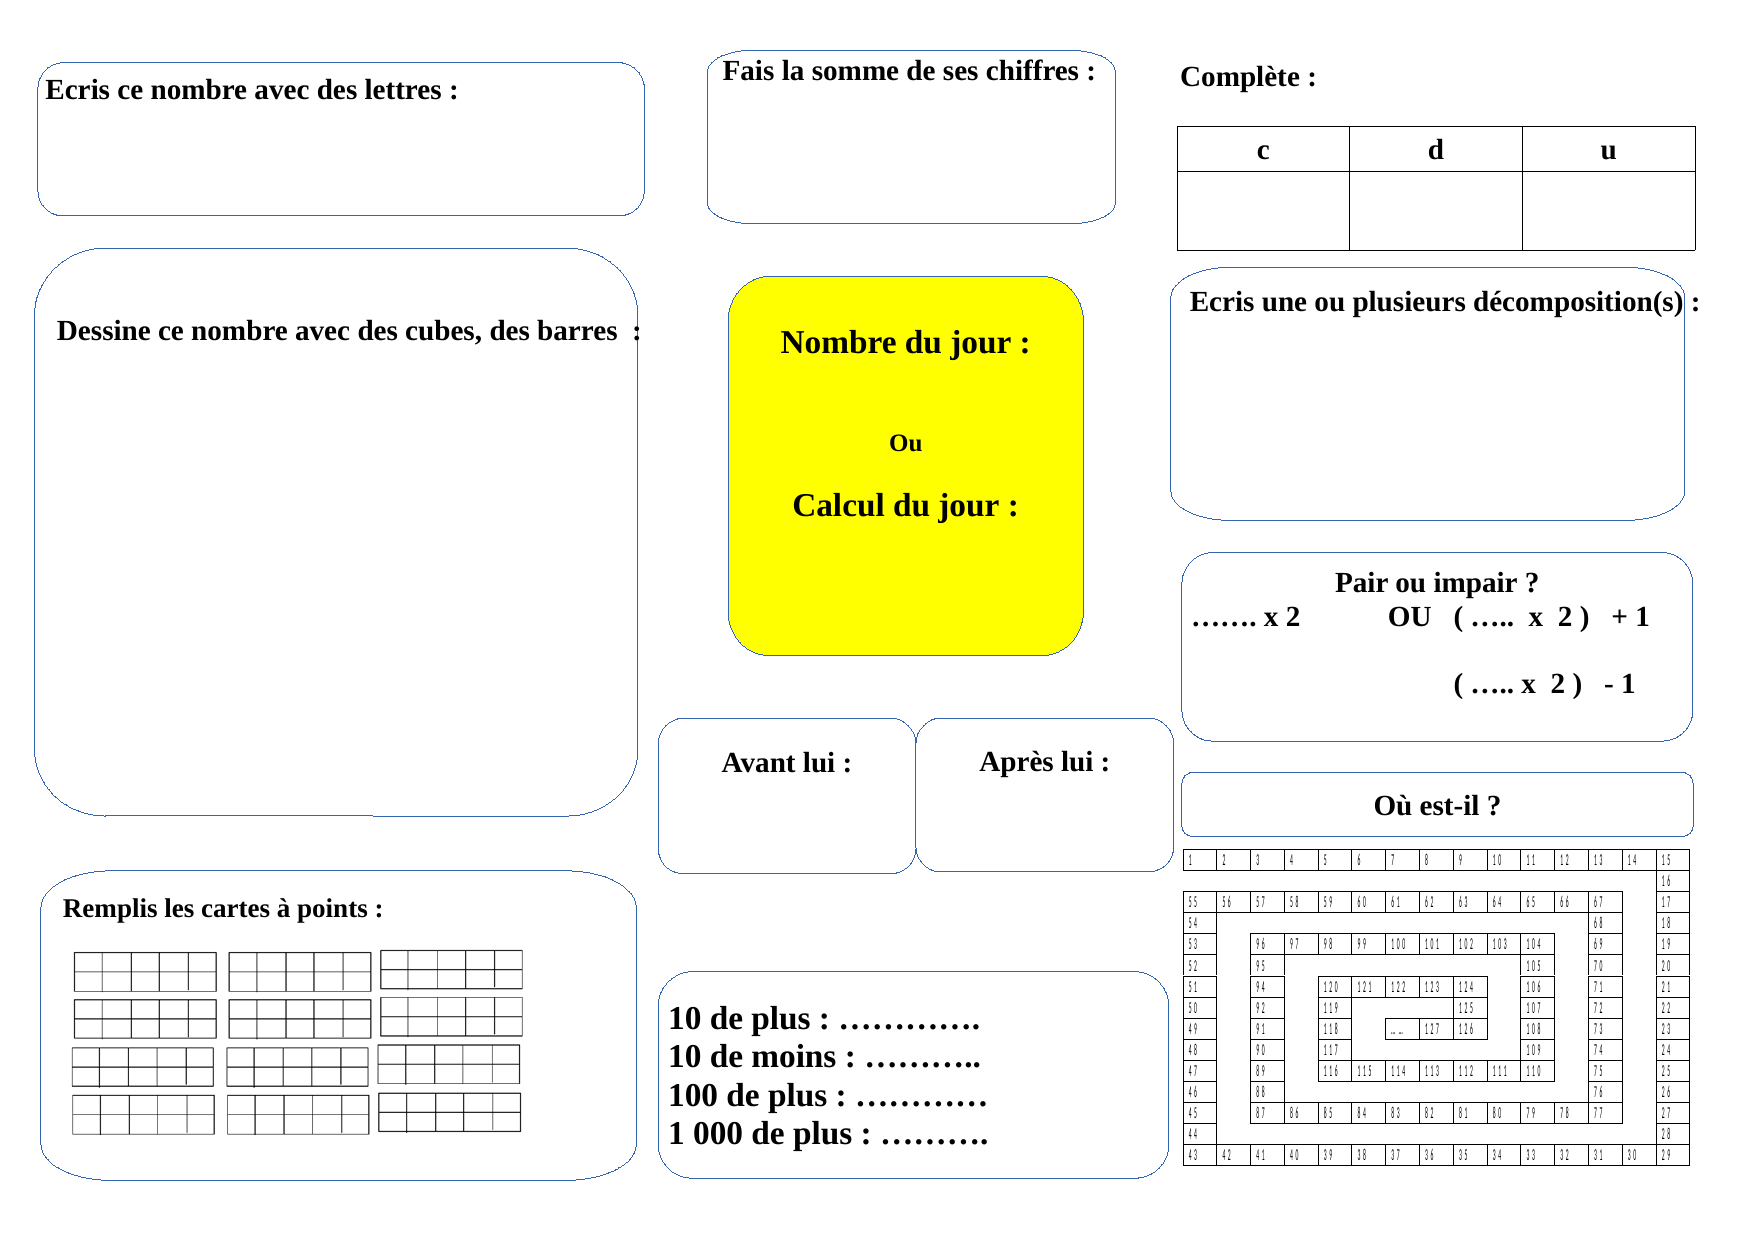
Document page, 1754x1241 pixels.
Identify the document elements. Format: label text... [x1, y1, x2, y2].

table_cell [1178, 172, 1349, 250]
table_header u [1523, 127, 1695, 171]
text Complète : [59, 59, 714, 93]
table_cell [1350, 172, 1522, 250]
table_header d [1350, 127, 1522, 171]
table_header c [1178, 127, 1349, 171]
table_cell [1523, 172, 1695, 250]
text Complète : [1109, 59, 1695, 93]
